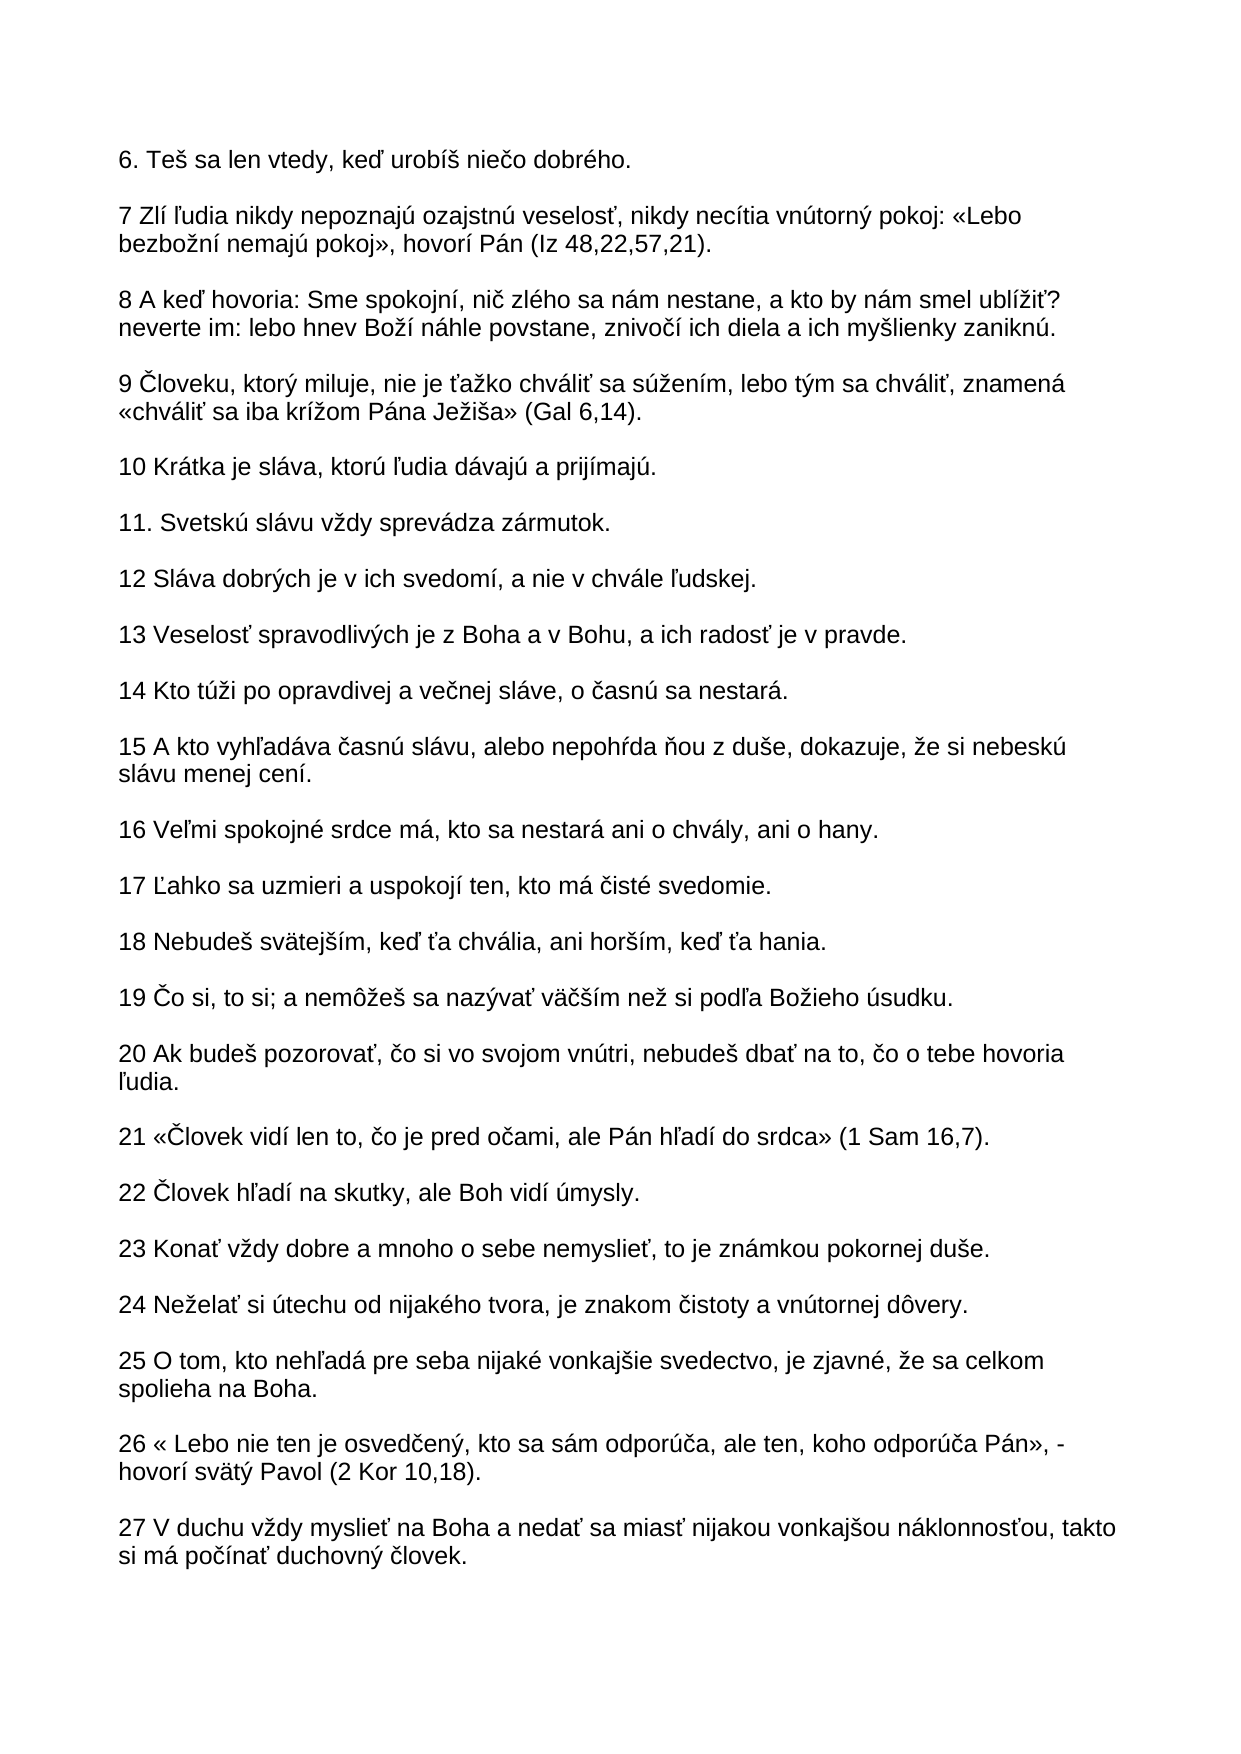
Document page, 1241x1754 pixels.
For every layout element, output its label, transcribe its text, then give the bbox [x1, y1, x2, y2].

text 12 Sláva dobrých je v ich svedomí, a nie v chvále ľudskej. [118, 565, 1122, 593]
text 20 Ak budeš pozorovať, čo si vo svojom vnútri, nebudeš dbať na to, čo o tebe hovoria ľudia. [118, 1039, 1122, 1095]
text 18 Nebudeš svätejším, keď ťa chvália, ani horším, keď ťa hania. [118, 928, 1122, 956]
text 16 Veľmi spokojné srdce má, kto sa nestará ani o chvály, ani o hany. [118, 816, 1122, 844]
text 26 « Lebo nie ten je osvedčený, kto sa sám odporúča, ale ten, koho odporúča Pán», - hovorí svätý Pavol (2 Kor 10,18). [118, 1430, 1122, 1486]
text 7 Zlí ľudia nikdy nepoznajú ozajstnú veselosť, nikdy necítia vnútorný pokoj: «Lebo bezbožní nemajú pokoj», hovorí Pán (Iz 48,22,57,21). [118, 202, 1122, 258]
text 23 Konať vždy dobre a mnoho o sebe nemyslieť, to je známkou pokornej duše. [118, 1235, 1122, 1263]
text 21 «Človek vidí len to, čo je pred očami, ale Pán hľadí do srdca» (1 Sam 16,7). [118, 1123, 1122, 1151]
text 17 Ľahko sa uzmieri a uspokojí ten, kto má čisté svedomie. [118, 872, 1122, 900]
text 24 Neželať si útechu od nijakého tvora, je znakom čistoty a vnútornej dôvery. [118, 1291, 1122, 1318]
text 13 Veselosť spravodlivých je z Boha a v Bohu, a ich radosť je v pravde. [118, 621, 1122, 648]
text 14 Kto túži po opravdivej a večnej sláve, o časnú sa nestará. [118, 676, 1122, 704]
text 27 V duchu vždy myslieť na Boha a nedať sa miasť nijakou vonkajšou náklonnosťou, takto si má počínať duchovný človek. [118, 1514, 1122, 1570]
text 22 Človek hľadí na skutky, ale Boh vidí úmysly. [118, 1179, 1122, 1207]
text 9 Človeku, ktorý miluje, nie je ťažko chváliť sa súžením, lebo tým sa chváliť, znamená «chváliť sa iba krížom Pána Ježiša» (Gal 6,14). [118, 369, 1122, 425]
text 6. Teš sa len vtedy, keď urobíš niečo dobrého. [118, 146, 1122, 174]
text 8 A keď hovoria: Sme spokojní, nič zlého sa nám nestane, a kto by nám smel ublížiť? neverte im: lebo hnev Boží náhle povstane, znivočí ich diela a ich myšlienky zaniknú. [118, 286, 1122, 341]
text 11. Svetskú slávu vždy sprevádza zármutok. [118, 509, 1122, 537]
text 10 Krátka je sláva, ktorú ľudia dávajú a prijímajú. [118, 453, 1122, 481]
text 25 O tom, kto nehľadá pre seba nijaké vonkajšie svedectvo, je zjavné, že sa celkom spolieha na Boha. [118, 1346, 1122, 1402]
text 15 A kto vyhľadáva časnú slávu, alebo nepohŕda ňou z duše, dokazuje, že si nebeskú slávu menej cení. [118, 732, 1122, 788]
text 19 Čo si, to si; a nemôžeš sa nazývať väčším než si podľa Božieho úsudku. [118, 983, 1122, 1011]
